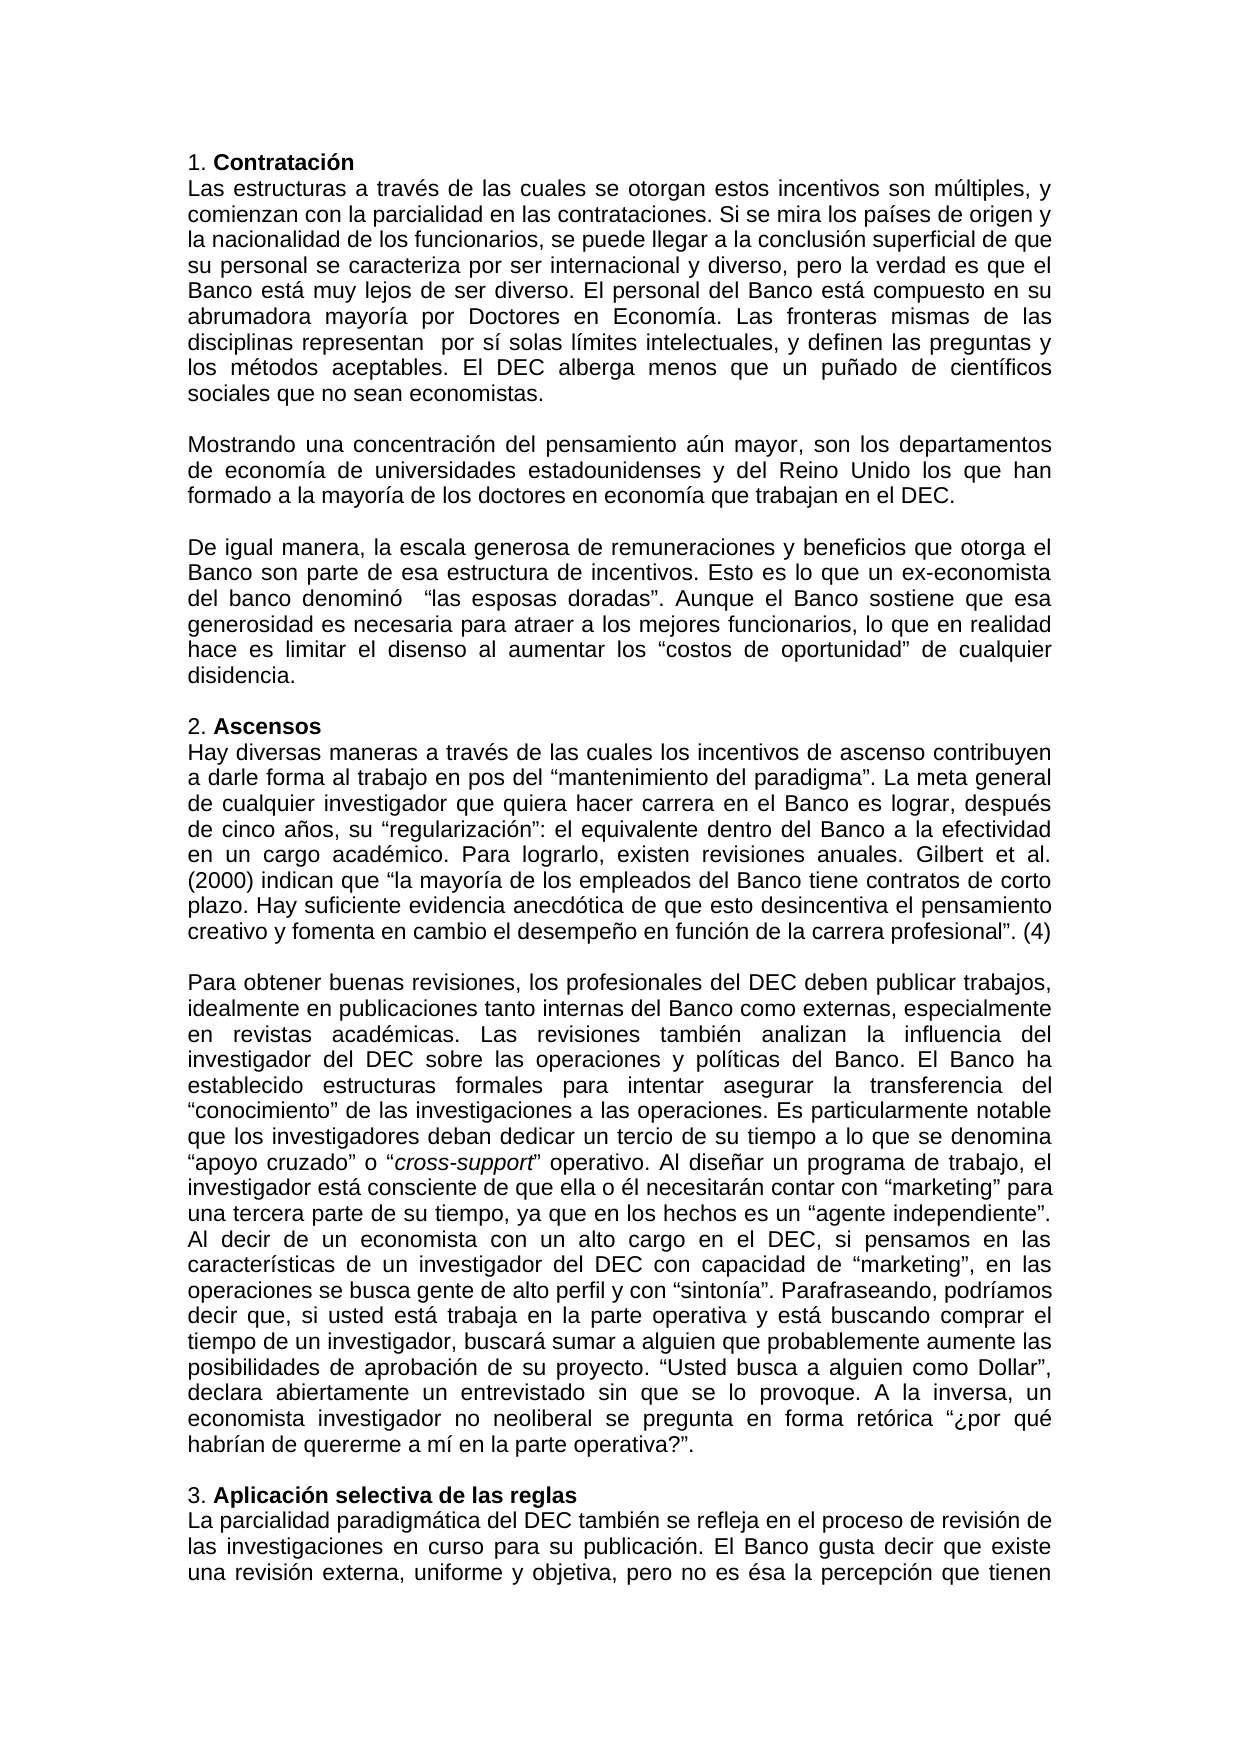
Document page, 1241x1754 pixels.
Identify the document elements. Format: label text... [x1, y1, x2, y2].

text 1. Contratación [187, 150, 1053, 176]
text La parcialidad paradigmática del DEC también se refleja en el proceso de revisión de las investigaciones en curso para su publicación. El Banco gusta decir que existe una revisión externa, uniforme y objetiva, pero no es ésa la percepción que tienen [187, 1508, 1053, 1585]
text De igual manera, la escala generosa de remuneraciones y beneficios que otorga el Banco son parte de esa estructura de incentivos. Esto es lo que un ex-economista del banco denominó “las esposas doradas”. Aunque el Banco sostiene que esa generosidad es necesaria para atraer a los mejores funcionarios, lo que en realidad hace es limitar el disenso al aumentar los “costos de oportunidad” de cualquier disidencia. [187, 509, 1053, 688]
text Para obtener buenas revisiones, los profesionales del DEC deben publicar trabajos, idealmente en publicaciones tanto internas del Banco como externas, especialmente en revistas académicas. Las revisiones también analizan la influencia del investigador del DEC sobre las operaciones y políticas del Banco. El Banco ha establecido estructuras formales para intentar asegurar la transferencia del “conocimiento” de las investigaciones a las operaciones. Es particularmente notable que los investigadores deban dedicar un tercio de su tiempo a lo que se denomina “apoyo cruzado” o “cross-support” operativo. Al diseñar un programa de trabajo, el investigador está consciente de que ella o él necesitarán contar con “marketing” para una tercera parte de su tiempo, ya que en los hechos es un “agente independiente”. Al decir de un economista con un alto cargo en el DEC, si pensamos en las características de un investigador del DEC con capacidad de “marketing”, en las operaciones se busca gente de alto perfil y con “sintonía”. Parafraseando, podríamos decir que, si usted está trabaja en la parte operativa y está buscando comprar el tiempo de un investigador, buscará sumar a alguien que probablemente aumente las posibilidades de aprobación de su proyecto. “Usted busca a alguien como Dollar”, declara abiertamente un entrevistado sin que se lo provoque. A la inversa, un economista investigador no neoliberal se pregunta en forma retórica “¿por qué habrían de quererme a mí en la parte operativa?”. [187, 970, 1053, 1457]
text 3. Aplicación selectiva de las reglas [187, 1457, 1053, 1508]
text 2. Ascensos [187, 688, 1053, 739]
text Las estructuras a través de las cuales se otorgan estos incentivos son múltiples, y comienzan con la parcialidad en las contrataciones. Si se mira los países de origen y la nacionalidad de los funcionarios, se puede llegar a la conclusión superficial de que su personal se caracteriza por ser internacional y diverso, pero la verdad es que el Banco está muy lejos de ser diverso. El personal del Banco está compuesto en su abrumadora mayoría por Doctores en Economía. Las fronteras mismas de las disciplinas representan por sí solas límites intelectuales, y definen las preguntas y los métodos aceptables. El DEC alberga menos que un puñado de científicos sociales que no sean economistas. [187, 176, 1053, 406]
text Mostrando una concentración del pensamiento aún mayor, son los departamentos de economía de universidades estadounidenses y del Reino Unido los que han formado a la mayoría de los doctores en economía que trabajan en el DEC. [187, 406, 1053, 509]
text Hay diversas maneras a través de las cuales los incentivos de ascenso contribuyen a darle forma al trabajo en pos del “mantenimiento del paradigma”. La meta general de cualquier investigador que quiera hacer carrera en el Banco es lograr, después de cinco años, su “regularización”: el equivalente dentro del Banco a la efectividad en un cargo académico. Para lograrlo, existen revisiones anuales. Gilbert et al. (2000) indican que “la mayoría de los empleados del Banco tiene contratos de corto plazo. Hay suficiente evidencia anecdótica de que esto desincentiva el pensamiento creativo y fomenta en cambio el desempeño en función de la carrera profesional”. (4) [187, 739, 1053, 944]
